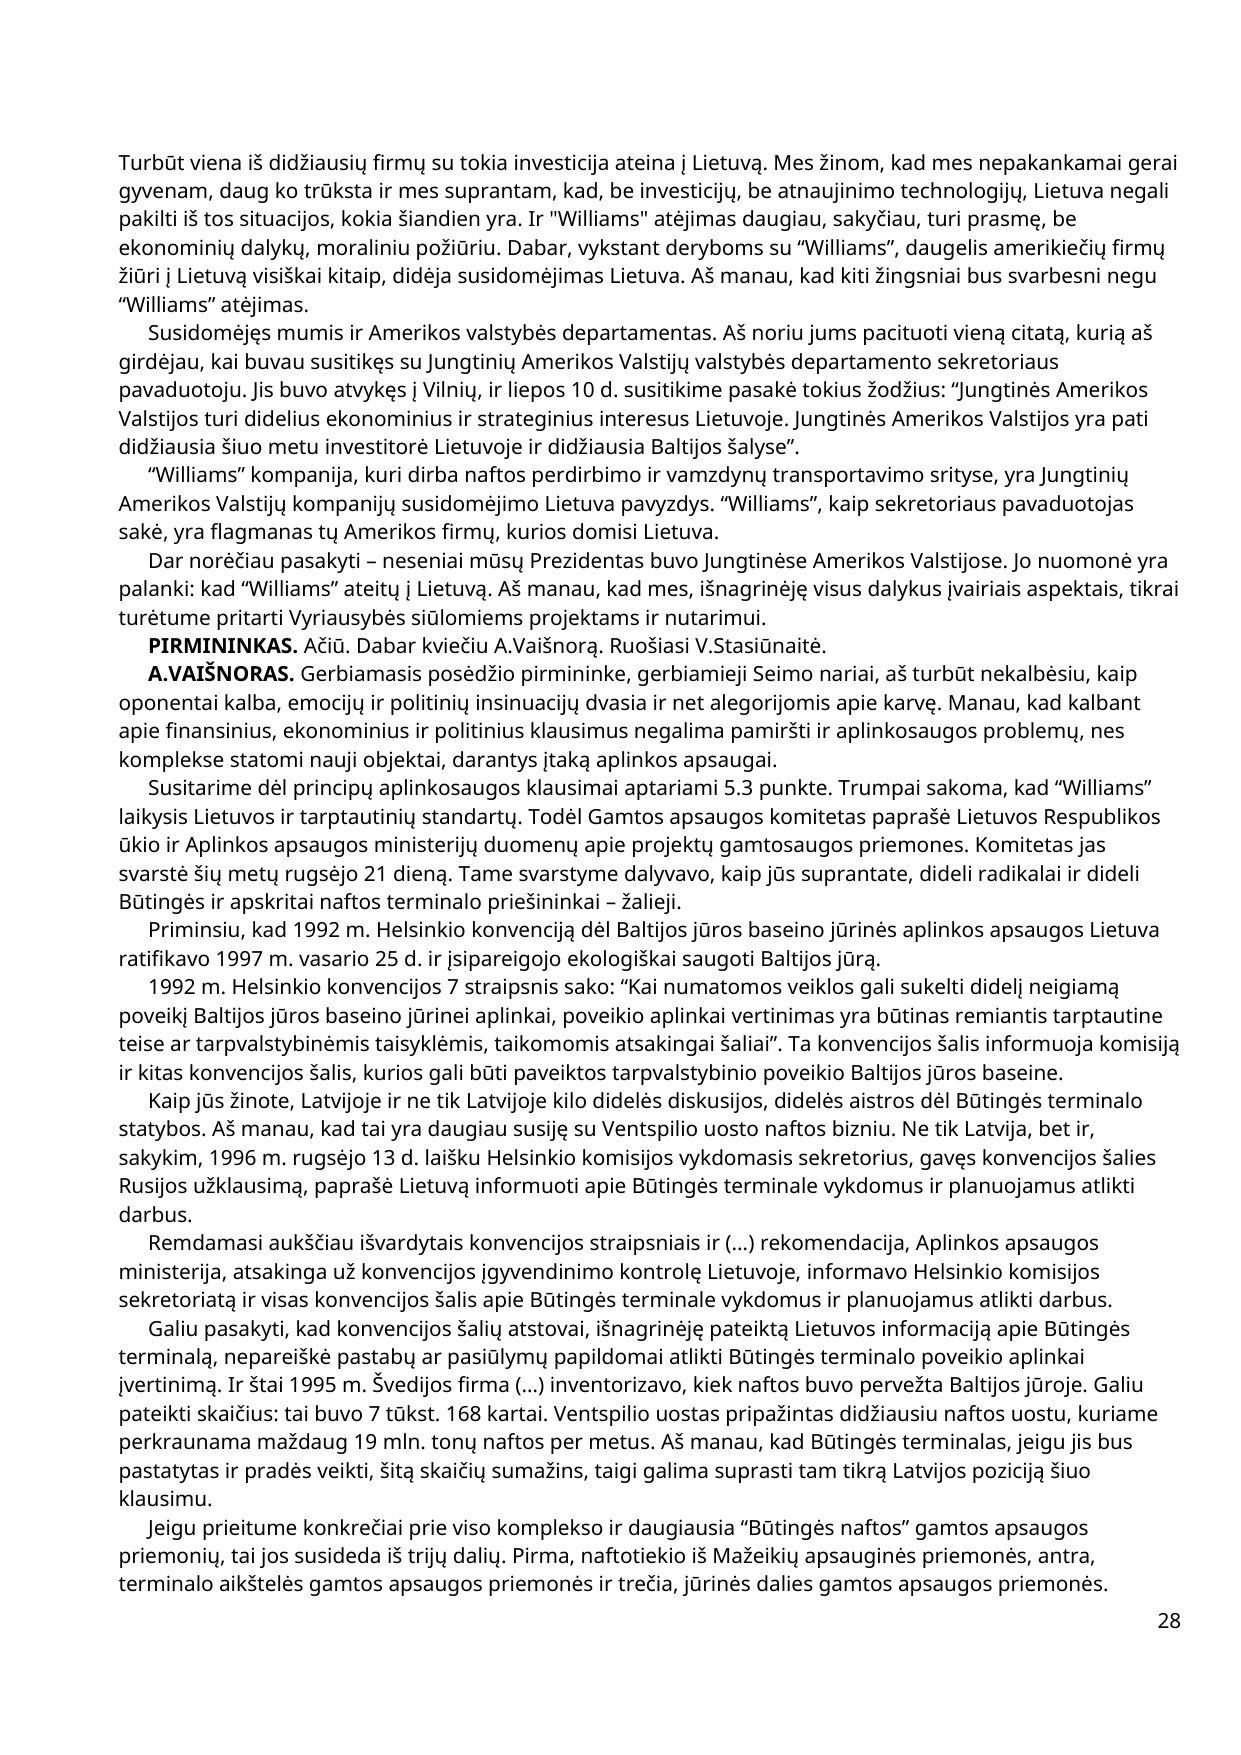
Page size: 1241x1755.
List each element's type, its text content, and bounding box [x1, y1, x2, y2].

text Kaip jūs žinote, Latvijoje ir ne tik Latvijoje kilo didelės diskusijos, didelės aistros dėl Būtingės terminalo statybos. Aš manau, kad tai yra daugiau susiję su Ventspilio uosto naftos bizniu. Ne tik Latvija, bet ir, sakykim, 1996 m. rugsėjo 13 d. laišku Helsinkio komisijos vykdomasis sekretorius, gavęs konvencijos šalies Rusijos užklausimą, paprašė Lietuvą informuoti apie Būtingės terminale vykdomus ir planuojamus atlikti darbus. [118, 1086, 1181, 1228]
text Priminsiu, kad 1992 m. Helsinkio konvenciją dėl Baltijos jūros baseino jūrinės aplinkos apsaugos Lietuva ratifikavo 1997 m. vasario 25 d. ir įsipareigojo ekologiškai saugoti Baltijos jūrą. [118, 916, 1181, 972]
text Remdamasi aukščiau išvardytais konvencijos straipsniais ir (…) rekomendacija, Aplinkos apsaugos ministerija, atsakinga už konvencijos įgyvendinimo kontrolę Lietuvoje, informavo Helsinkio komisijos sekretoriatą ir visas konvencijos šalis apie Būtingės terminale vykdomus ir planuojamus atlikti darbus. [118, 1228, 1181, 1314]
text Galiu pasakyti, kad konvencijos šalių atstovai, išnagrinėję pateiktą Lietuvos informaciją apie Būtingės terminalą, nepareiškė pastabų ar pasiūlymų papildomai atlikti Būtingės terminalo poveikio aplinkai įvertinimą. Ir štai 1995 m. Švedijos firma (…) inventorizavo, kiek naftos buvo pervežta Baltijos jūroje. Galiu pateikti skaičius: tai buvo 7 tūkst. 168 kartai. Ventspilio uostas pripažintas didžiausiu naftos uostu, kuriame perkraunama maždaug 19 mln. tonų naftos per metus. Aš manau, kad Būtingės terminalas, jeigu jis bus pastatytas ir pradės veikti, šitą skaičių sumažins, taigi galima suprasti tam tikrą Latvijos poziciją šiuo klausimu. [118, 1314, 1181, 1513]
text Dar norėčiau pasakyti – neseniai mūsų Prezidentas buvo Jungtinėse Amerikos Valstijose. Jo nuomonė yra palanki: kad “Williams” ateitų į Lietuvą. Aš manau, kad mes, išnagrinėję visus dalykus įvairiais aspektais, tikrai turėtume pritarti Vyriausybės siūlomiems projektams ir nutarimui. [118, 546, 1181, 631]
text PIRMININKAS. Ačiū. Dabar kviečiu A.Vaišnorą. Ruošiasi V.Stasiūnaitė. [118, 631, 1181, 659]
text 1992 m. Helsinkio konvencijos 7 straipsnis sako: “Kai numatomos veiklos gali sukelti didelį neigiamą poveikį Baltijos jūros baseino jūrinei aplinkai, poveikio aplinkai vertinimas yra būtinas remiantis tarptautine teise ar tarpvalstybinėmis taisyklėmis, taikomomis atsakingai šaliai”. Ta konvencijos šalis informuoja komisiją ir kitas konvencijos šalis, kurios gali būti paveiktos tarpvalstybinio poveikio Baltijos jūros baseine. [118, 972, 1181, 1086]
text Susidomėjęs mumis ir Amerikos valstybės departamentas. Aš noriu jums pacituoti vieną citatą, kurią aš girdėjau, kai buvau susitikęs su Jungtinių Amerikos Valstijų valstybės departamento sekretoriaus pavaduotoju. Jis buvo atvykęs į Vilnių, ir liepos 10 d. susitikime pasakė tokius žodžius: “Jungtinės Amerikos Valstijos turi didelius ekonominius ir strateginius interesus Lietuvoje. Jungtinės Amerikos Valstijos yra pati didžiausia šiuo metu investitorė Lietuvoje ir didžiausia Baltijos šalyse”. [118, 318, 1181, 461]
text Turbūt viena iš didžiausių firmų su tokia investicija ateina į Lietuvą. Mes žinom, kad mes nepakankamai gerai gyvenam, daug ko trūksta ir mes suprantam, kad, be investicijų, be atnaujinimo technologijų, Lietuva negali pakilti iš tos situacijos, kokia šiandien yra. Ir "Williams" atėjimas daugiau, sakyčiau, turi prasmę, be ekonominių dalykų, moraliniu požiūriu. Dabar, vykstant deryboms su “Williams”, daugelis amerikiečių firmų žiūri į Lietuvą visiškai kitaip, didėja susidomėjimas Lietuva. Aš manau, kad kiti žingsniai bus svarbesni negu “Williams” atėjimas. [118, 148, 1181, 318]
text “Williams” kompanija, kuri dirba naftos perdirbimo ir vamzdynų transportavimo srityse, yra Jungtinių Amerikos Valstijų kompanijų susidomėjimo Lietuva pavyzdys. “Williams”, kaip sekretoriaus pavaduotojas sakė, yra flagmanas tų Amerikos firmų, kurios domisi Lietuva. [118, 461, 1181, 546]
text Jeigu prieitume konkrečiai prie viso komplekso ir daugiausia “Būtingės naftos” gamtos apsaugos priemonių, tai jos susideda iš trijų dalių. Pirma, naftotiekio iš Mažeikių apsauginės priemonės, antra, terminalo aikštelės gamtos apsaugos priemonės ir trečia, jūrinės dalies gamtos apsaugos priemonės. [118, 1513, 1181, 1598]
text Susitarime dėl principų aplinkosaugos klausimai aptariami 5.3 punkte. Trumpai sakoma, kad “Williams” laikysis Lietuvos ir tarptautinių standartų. Todėl Gamtos apsaugos komitetas paprašė Lietuvos Respublikos ūkio ir Aplinkos apsaugos ministerijų duomenų apie projektų gamtosaugos priemones. Komitetas jas svarstė šių metų rugsėjo 21 dieną. Tame svarstyme dalyvavo, kaip jūs suprantate, dideli radikalai ir dideli Būtingės ir apskritai naftos terminalo priešininkai – žalieji. [118, 773, 1181, 916]
text A.VAIŠNORAS. Gerbiamasis posėdžio pirmininke, gerbiamieji Seimo nariai, aš turbūt nekalbėsiu, kaip oponentai kalba, emocijų ir politinių insinuacijų dvasia ir net alegorijomis apie karvę. Manau, kad kalbant apie finansinius, ekonominius ir politinius klausimus negalima pamiršti ir aplinkosaugos problemų, nes komplekse statomi nauji objektai, darantys įtaką aplinkos apsaugai. [118, 659, 1181, 773]
